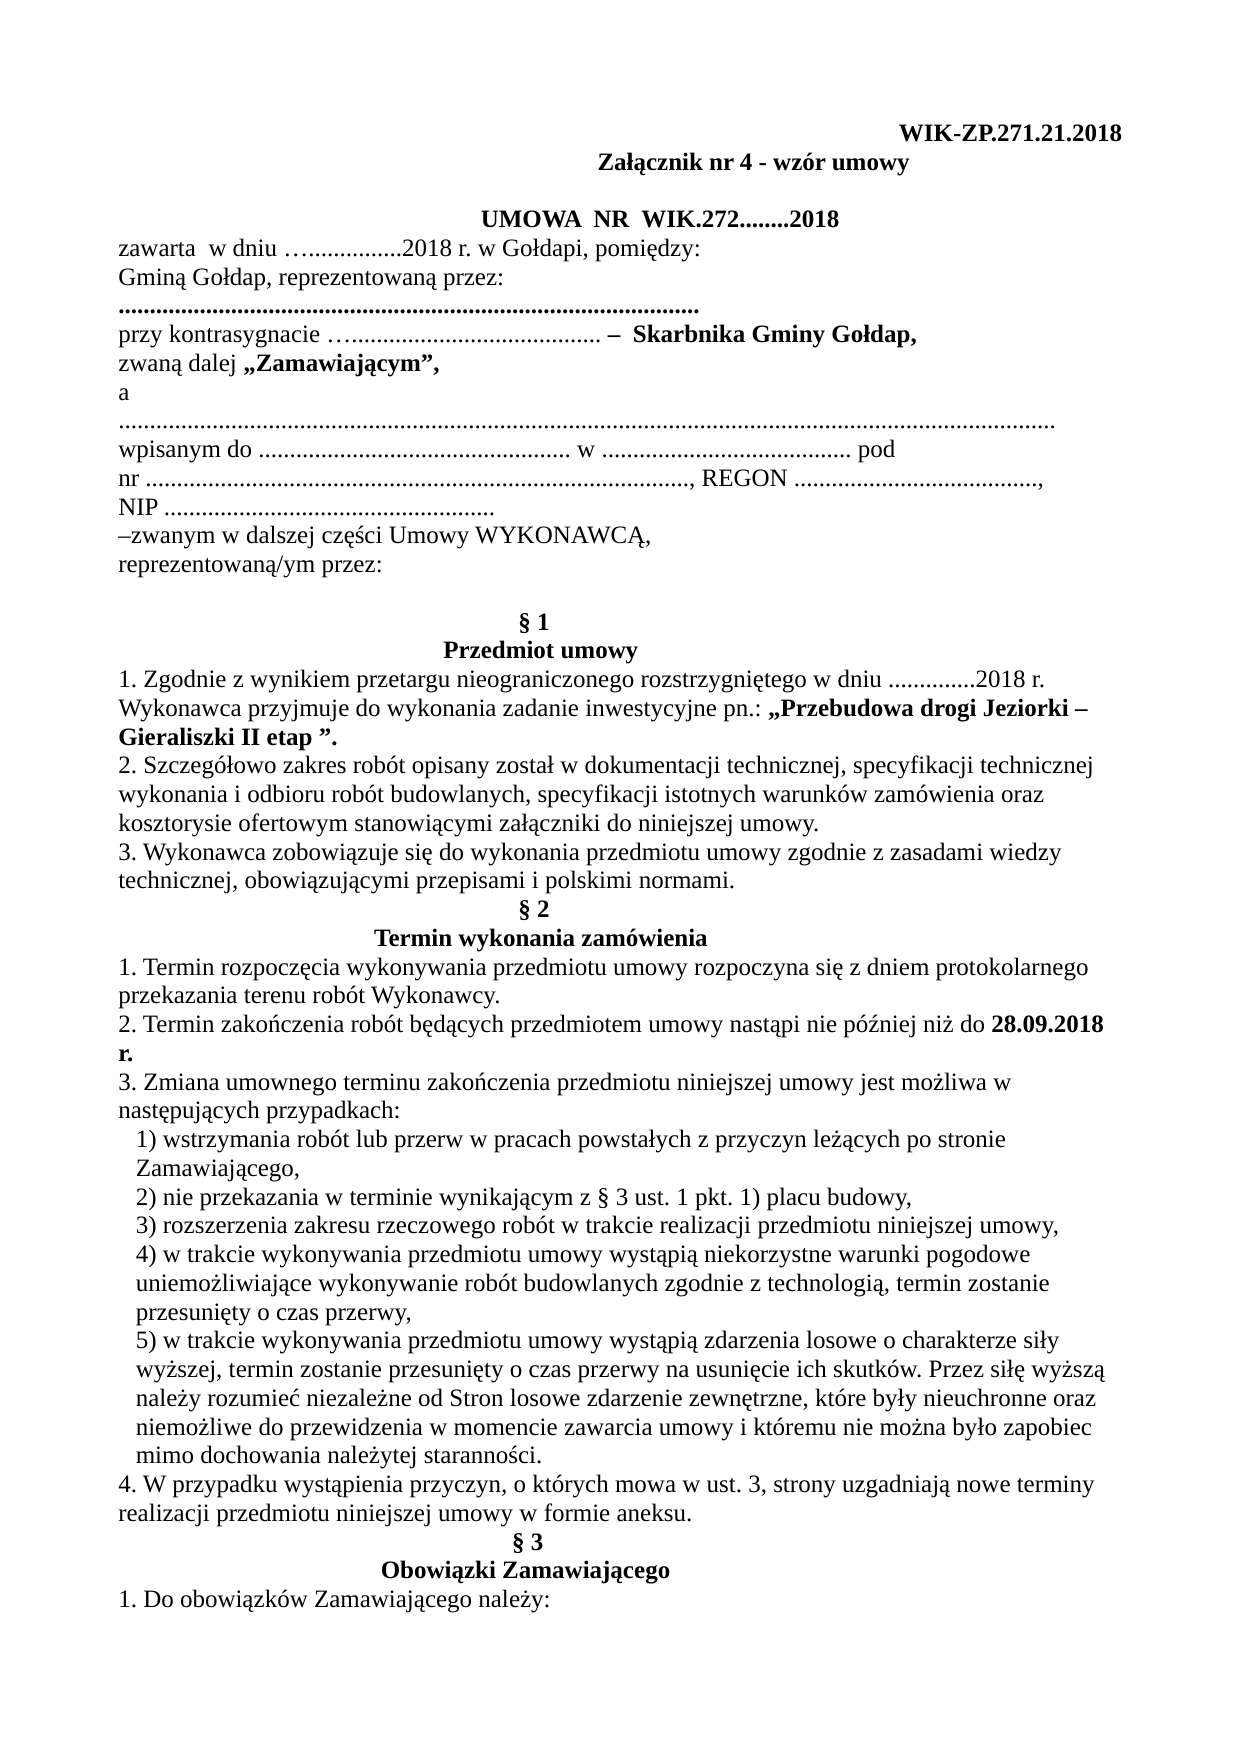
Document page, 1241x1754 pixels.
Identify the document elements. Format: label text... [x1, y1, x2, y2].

text § 3 [118, 1527, 1122, 1556]
text 3. Zmiana umownego terminu zakończenia przedmiotu niniejszej umowy jest możliwa w następujących przypadkach: [118, 1067, 1122, 1124]
text Obowiązki Zamawiającego [118, 1556, 1122, 1584]
text 1. Termin rozpoczęcia wykonywania przedmiotu umowy rozpoczyna się z dniem protokolarnego przekazania terenu robót Wykonawcy. [118, 952, 1122, 1009]
text a [118, 377, 1122, 406]
text 2. Szczegółowo zakres robót opisany został w dokumentacji technicznej, specyfikacji technicznej wykonania i odbioru robót budowlanych, specyfikacji istotnych warunków zamówienia oraz kosztorysie ofertowym stanowiącymi załączniki do niniejszej umowy. [118, 751, 1122, 837]
text ............................................................................................. [118, 291, 1122, 319]
text 1) wstrzymania robót lub przerw w pracach powstałych z przyczyn leżących po stronie Zamawiającego, [136, 1124, 1122, 1182]
text § 1 [118, 607, 1122, 636]
text 2. Termin zakończenia robót będących przedmiotem umowy nastąpi nie później niż do 28.09.2018 r. [118, 1009, 1122, 1067]
text 1. Do obowiązków Zamawiającego należy: [118, 1584, 1122, 1613]
text przy kontrasygnacie …........................................ – Skarbnika Gminy Gołdap, [118, 319, 1122, 348]
text 4) w trakcie wykonywania przedmiotu umowy wystąpią niekorzystne warunki pogodowe uniemożliwiające wykonywanie robót budowlanych zgodnie z technologią, termin zostanie przesunięty o czas przerwy, [136, 1239, 1122, 1326]
text Termin wykonania zamówienia [118, 923, 1122, 952]
text zwaną dalej „Zamawiającym”, [118, 348, 1122, 377]
text Przedmiot umowy [118, 636, 1122, 664]
text 2) nie przekazania w terminie wynikającym z § 3 ust. 1 pkt. 1) placu budowy, 3) rozszerzenia zakresu rzeczowego robót w trakcie realizacji przedmiotu niniejszej umowy, [136, 1182, 1122, 1239]
text zawarta w dniu …...............2018 r. w Gołdapi, pomiędzy: [118, 233, 1122, 262]
text 5) w trakcie wykonywania przedmiotu umowy wystąpią zdarzenia losowe o charakterze siły wyższej, termin zostanie przesunięty o czas przerwy na usunięcie ich skutków. Przez siłę wyższą należy rozumieć niezależne od Stron losowe zdarzenie zewnętrzne, które były nieuchronne oraz niemożliwe do przewidzenia w momencie zawarcia umowy i któremu nie można było zapobiec mimo dochowania należytej staranności. [136, 1326, 1122, 1469]
text UMOWA NR WIK.272........2018 [118, 204, 1122, 233]
text 1. Zgodnie z wynikiem przetargu nieograniczonego rozstrzygniętego w dniu ..............2018 r. Wykonawca przyjmuje do wykonania zadanie inwestycyjne pn.: „Przebudowa drogi Jeziorki – Gieraliszki II etap ”. [118, 664, 1122, 751]
text WIK-ZP.271.21.2018 Załącznik nr 4 - wzór umowy [118, 118, 1122, 176]
text § 2 [118, 894, 1122, 923]
text 4. W przypadku wystąpienia przyczyn, o których mowa w ust. 3, strony uzgadniają nowe terminy realizacji przedmiotu niniejszej umowy w formie aneksu. [118, 1469, 1122, 1527]
text 3. Wykonawca zobowiązuje się do wykonania przedmiotu umowy zgodnie z zasadami wiedzy technicznej, obowiązującymi przepisami i polskimi normami. [118, 837, 1122, 894]
text Gminą Gołdap, reprezentowaną przez: [118, 262, 1122, 291]
text ...................................................................................................................................................... wpisanym do .................................................. w ........................................ pod nr ......................................................................................., REGON ......................................., NIP ..................................................... –zwanym w dalszej części Umowy WYKONAWCĄ, [118, 406, 1122, 549]
text reprezentowaną/ym przez: [118, 549, 1122, 578]
